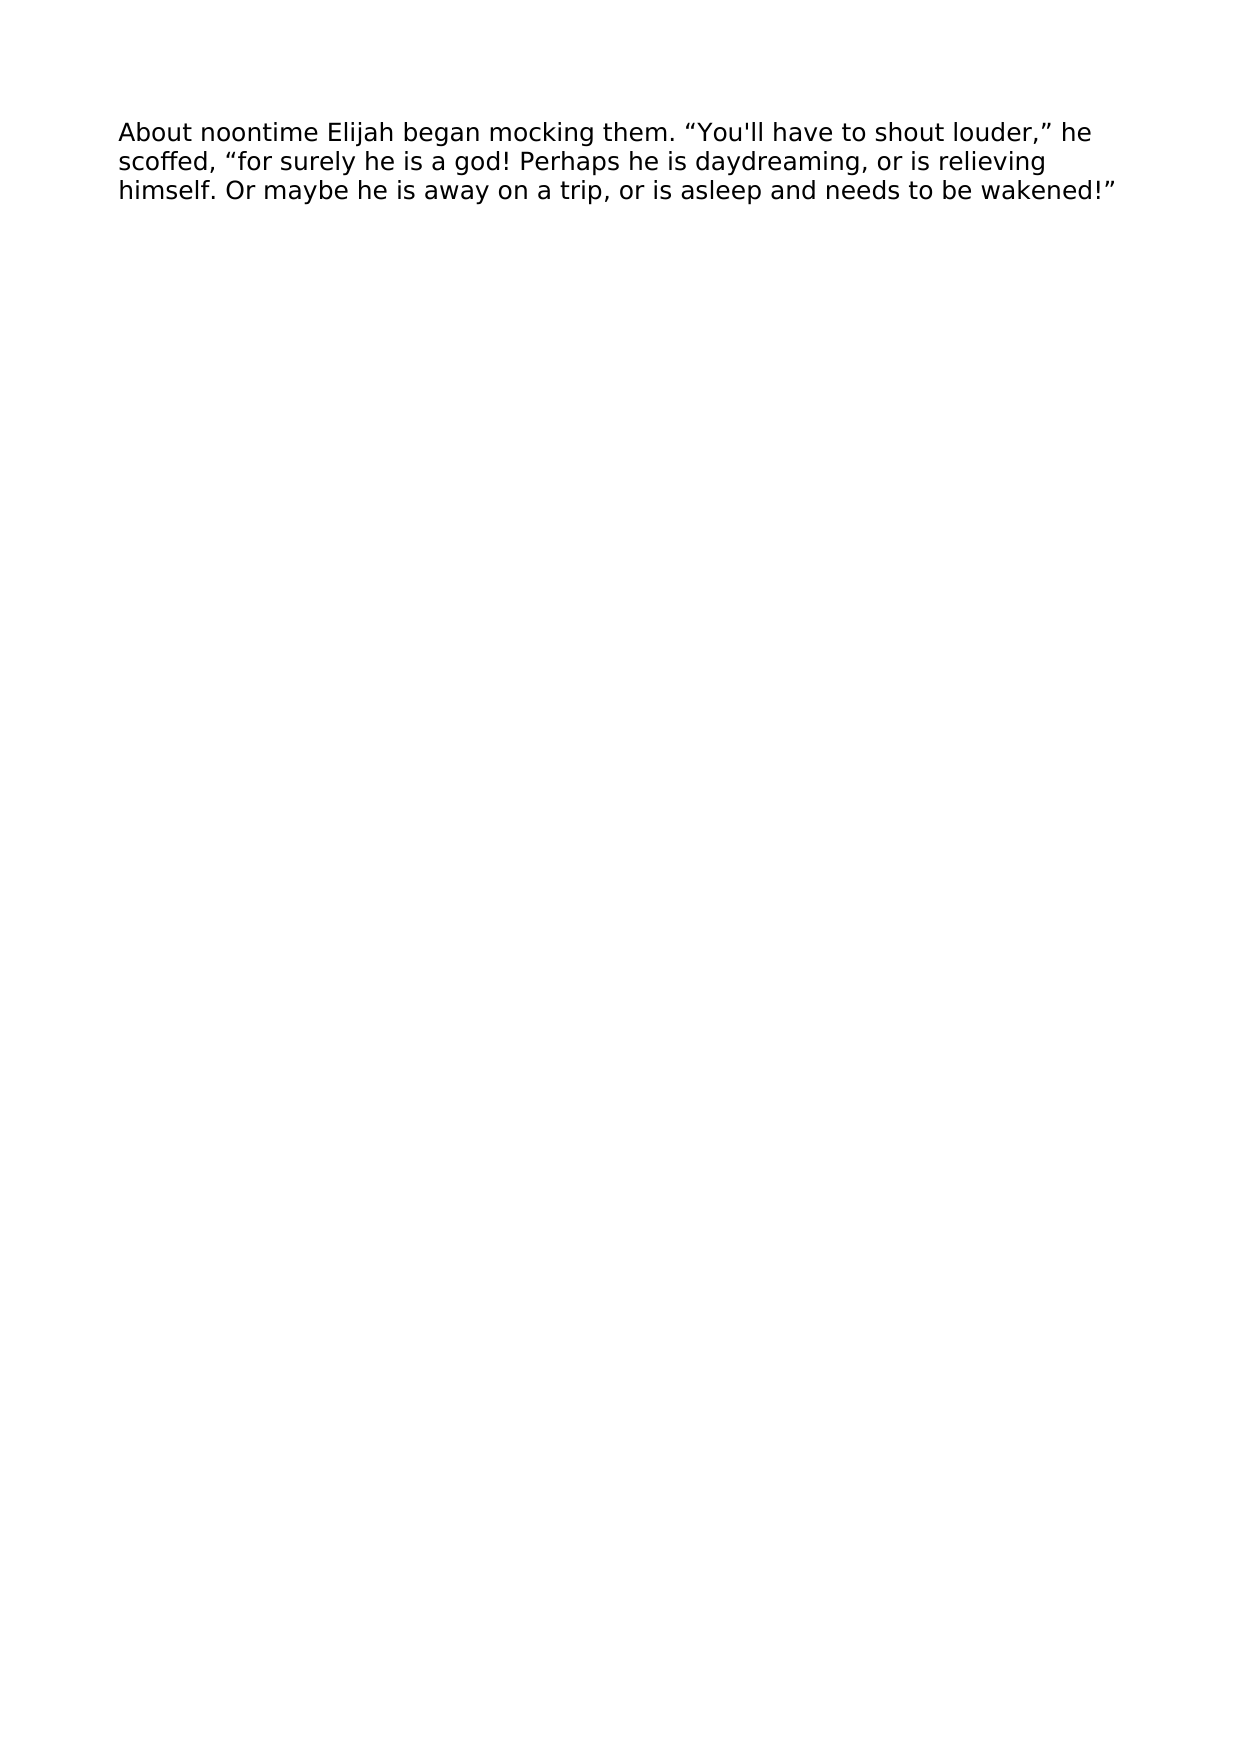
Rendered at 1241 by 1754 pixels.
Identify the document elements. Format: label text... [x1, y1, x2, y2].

text About noontime Elijah began mocking them. “You'll have to shout louder,” he scoffed, “for surely he is a god! Perhaps he is daydreaming, or is relieving himself. Or maybe he is away on a trip, or is asleep and needs to be wakened!” [118, 118, 1122, 206]
